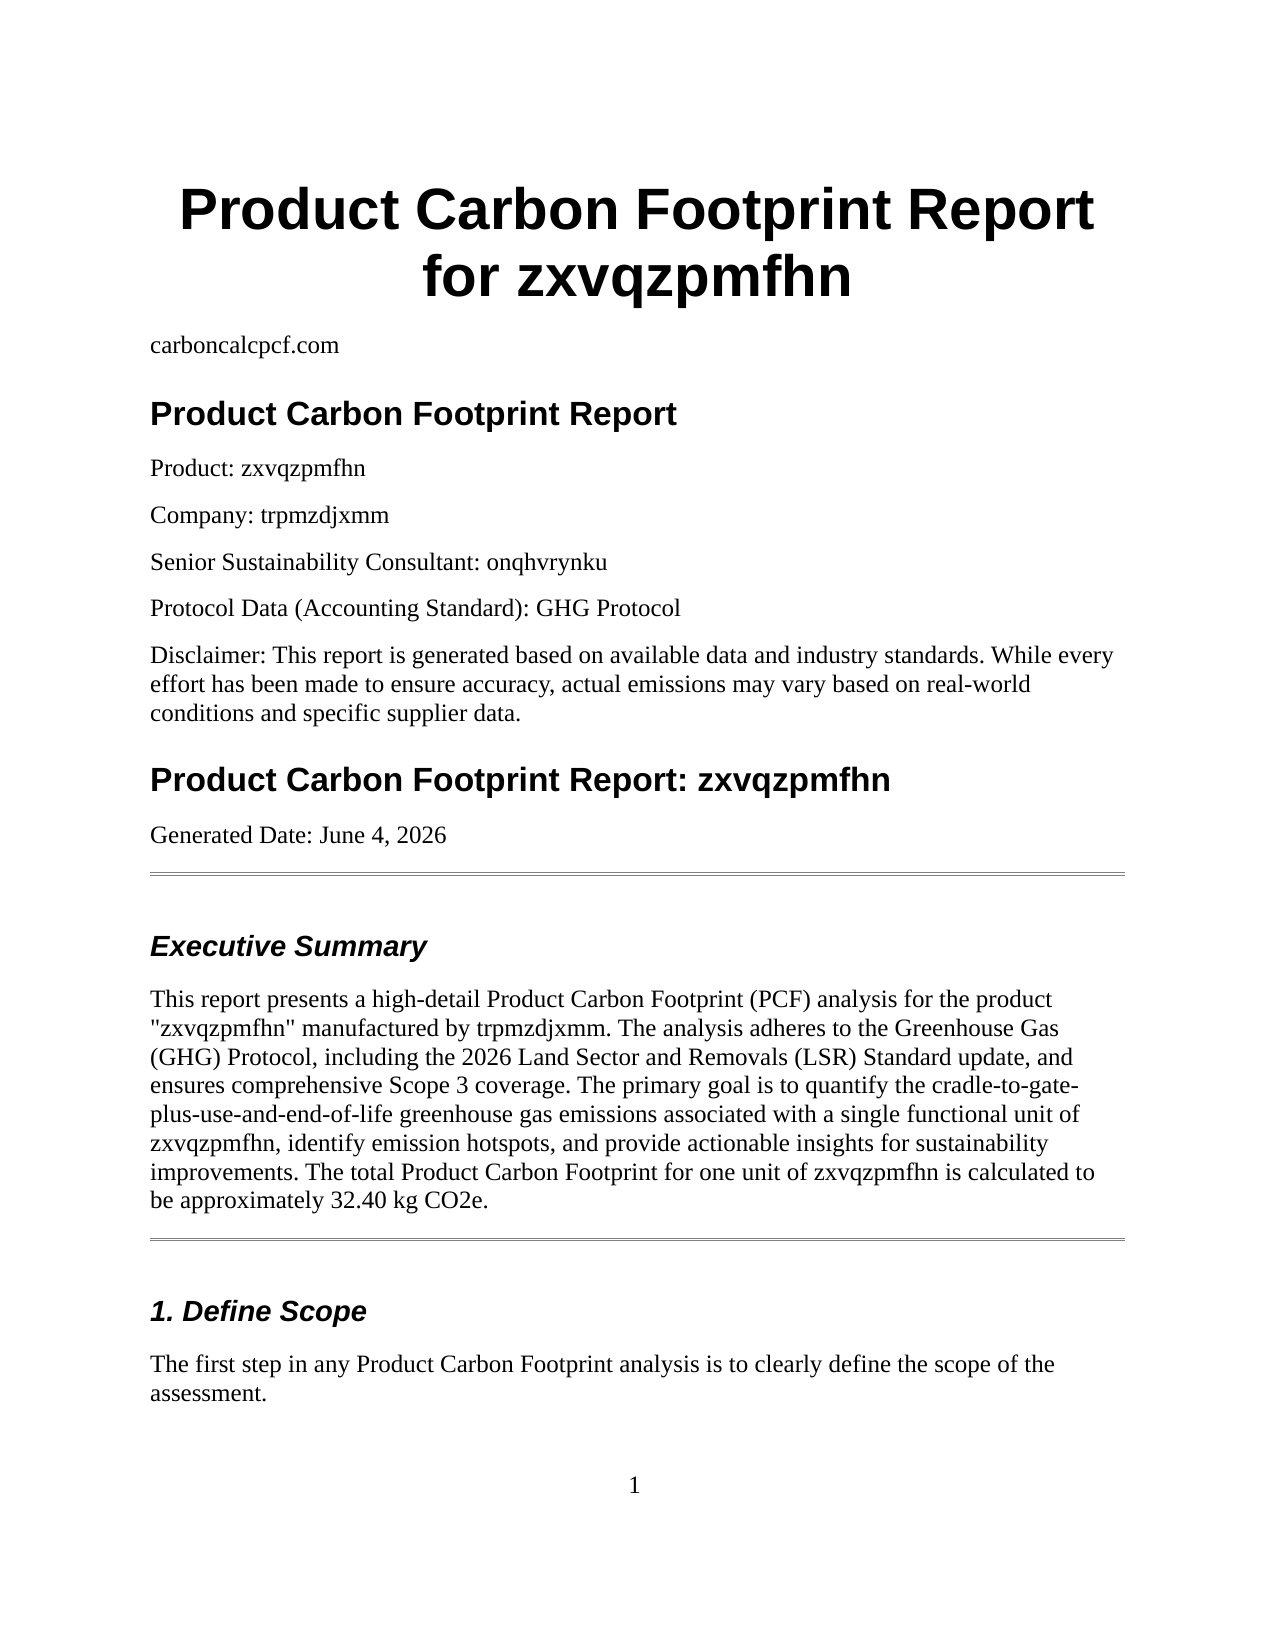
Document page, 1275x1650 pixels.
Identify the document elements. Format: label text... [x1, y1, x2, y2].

text This report presents a high-detail Product Carbon Footprint (PCF) analysis for the product "zxvqzpmfhn" manufactured by trpmzdjxmm. The analysis adheres to the Greenhouse Gas (GHG) Protocol, including the 2026 Land Sector and Removals (LSR) Standard update, and ensures comprehensive Scope 3 coverage. The primary goal is to quantify the cradle-to-gate-plus-use-and-end-of-life greenhouse gas emissions associated with a single functional unit of zxvqzpmfhn, identify emission hotspots, and provide actionable insights for sustainability improvements. The total Product Carbon Footprint for one unit of zxvqzpmfhn is calculated to be approximately 32.40 kg CO2e. [150, 984, 1125, 1214]
text Product: zxvqzpmfhn [150, 453, 1125, 482]
text Senior Sustainability Consultant: onqhvrynku [150, 547, 1125, 576]
text Protocol Data (Accounting Standard): GHG Protocol [150, 593, 1125, 622]
text The first step in any Product Carbon Footprint analysis is to clearly define the scope of the assessment. [150, 1349, 1125, 1407]
text Disclaimer: This report is generated based on available data and industry standards. While every effort has been made to ensure accuracy, actual emissions may vary based on real-world conditions and specific supplier data. [150, 640, 1125, 726]
text Generated Date: June 4, 2026 [150, 820, 1125, 849]
subtitle 1. Define Scope [150, 1294, 1125, 1328]
subtitle Product Carbon Footprint Report [150, 393, 1125, 432]
subtitle Executive Summary [150, 929, 1125, 963]
subtitle Product Carbon Footprint Report: zxvqzpmfhn [150, 760, 1125, 799]
title Product Carbon Footprint Report for zxvqzpmfhn [150, 175, 1125, 309]
text Company: trpmzdjxmm [150, 500, 1125, 529]
text carboncalcpcf.com [150, 331, 1125, 359]
